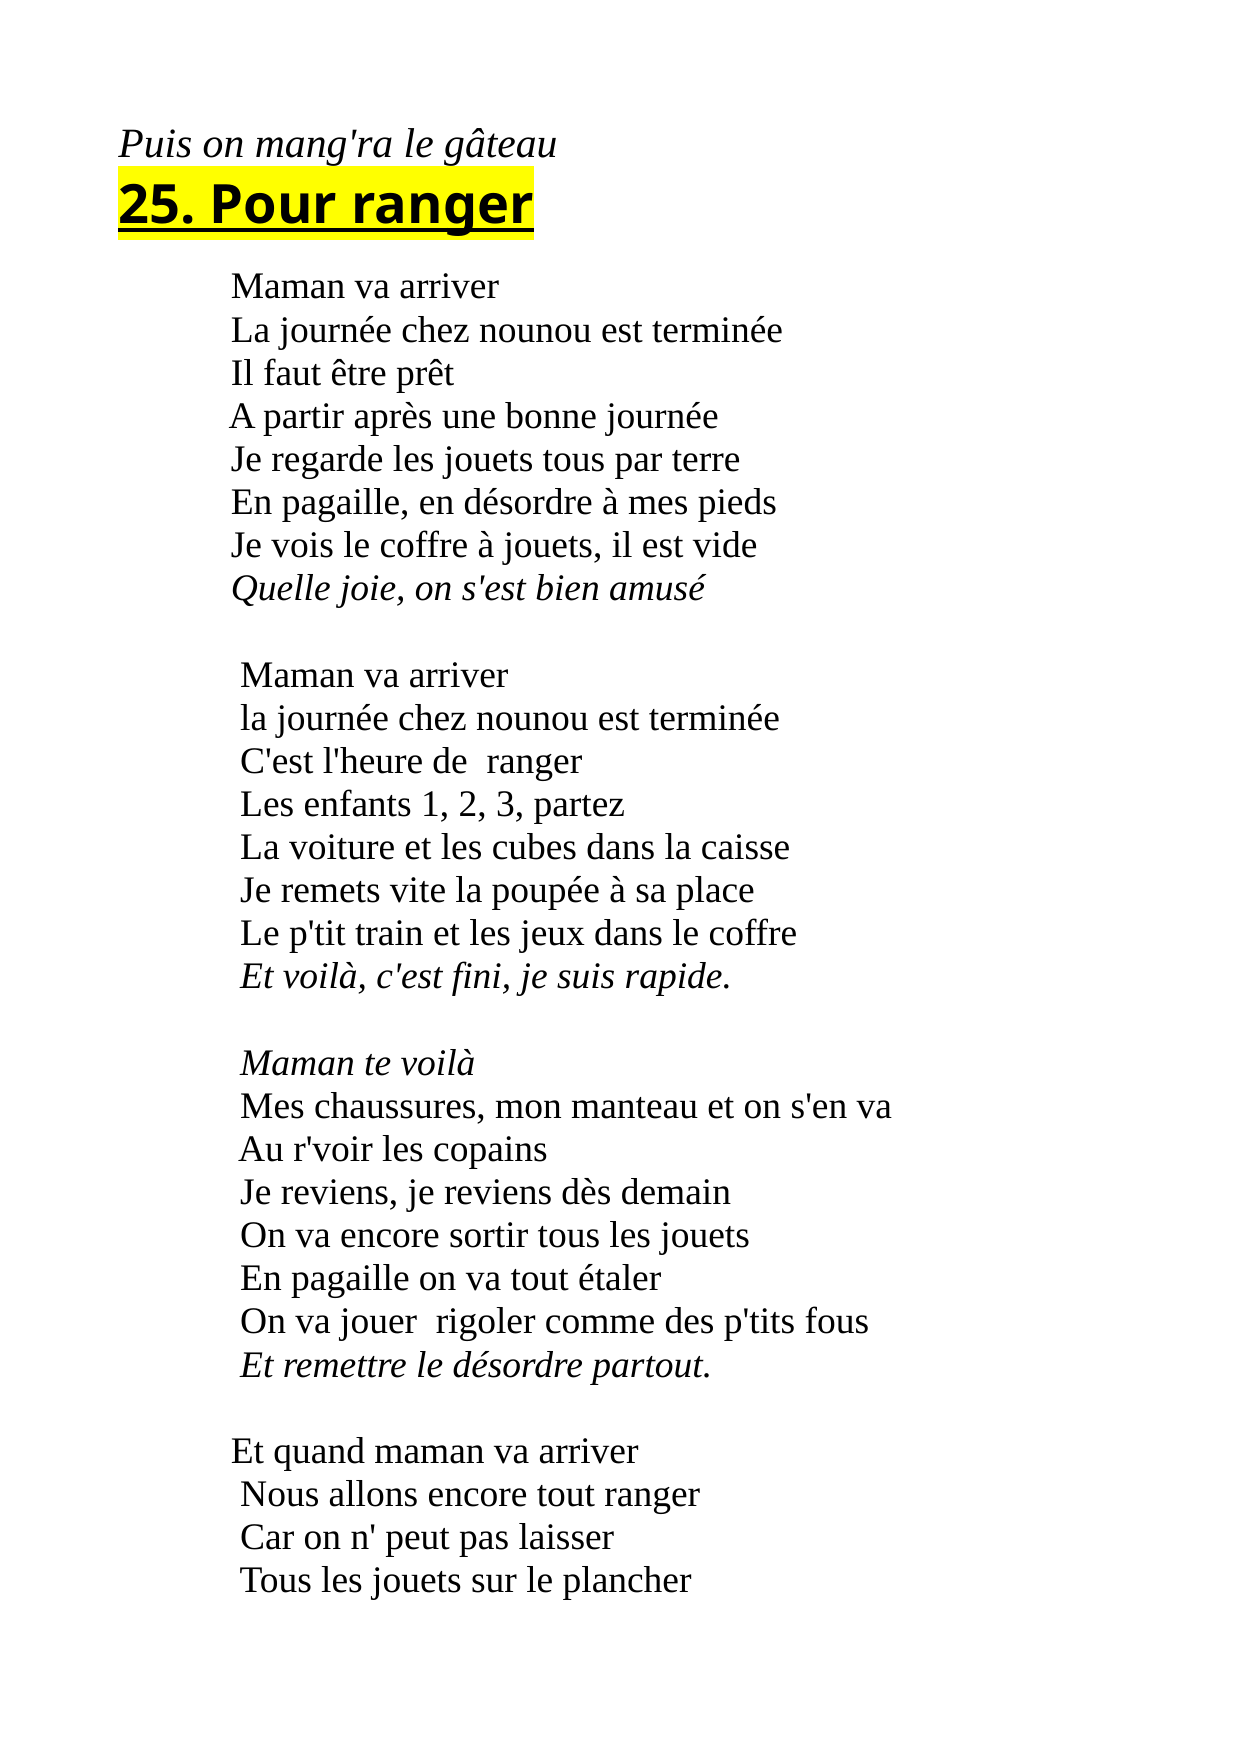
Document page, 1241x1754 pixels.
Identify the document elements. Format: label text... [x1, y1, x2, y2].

text Je reviens, je reviens dès demain [118, 1169, 1122, 1213]
text La voiture et les cubes dans la caisse [118, 824, 1122, 868]
text Quelle joie, on s'est bien amusé [118, 566, 1122, 609]
text Au r'voir les copains [118, 1126, 1122, 1169]
text On va encore sortir tous les jouets [118, 1213, 1122, 1256]
text Il faut être prêt [118, 350, 1122, 393]
text Maman te voilà [118, 1040, 1122, 1083]
text Le p'tit train et les jeux dans le coffre [118, 911, 1122, 954]
text Je remets vite la poupée à sa place [118, 868, 1122, 911]
text Les enfants 1, 2, 3, partez [118, 781, 1122, 824]
text Tous les jouets sur le plancher [118, 1558, 1122, 1601]
text Et quand maman va arriver [118, 1428, 1122, 1471]
text La journée chez nounou est terminée [118, 307, 1122, 350]
text Mes chaussures, mon manteau et on s'en va [118, 1083, 1122, 1126]
text On va jouer rigoler comme des p'tits fous [118, 1299, 1122, 1342]
text Nous allons encore tout ranger [118, 1471, 1122, 1514]
text Et voilà, c'est fini, je suis rapide. [118, 954, 1122, 997]
text Puis on mang'ra le gâteau [118, 118, 1122, 166]
text Je regarde les jouets tous par terre [118, 436, 1122, 479]
text Maman va arriver [118, 652, 1122, 695]
text Je vois le coffre à jouets, il est vide [118, 523, 1122, 566]
text 25. Pour ranger [118, 166, 1122, 240]
text C'est l'heure de ranger [118, 738, 1122, 781]
text A partir après une bonne journée [118, 393, 1122, 436]
text En pagaille, en désordre à mes pieds [118, 479, 1122, 523]
text En pagaille on va tout étaler [118, 1256, 1122, 1299]
text Car on n' peut pas laisser [118, 1514, 1122, 1558]
text la journée chez nounou est terminée [118, 695, 1122, 738]
text Maman va arriver [118, 264, 1122, 307]
text Et remettre le désordre partout. [118, 1342, 1122, 1385]
